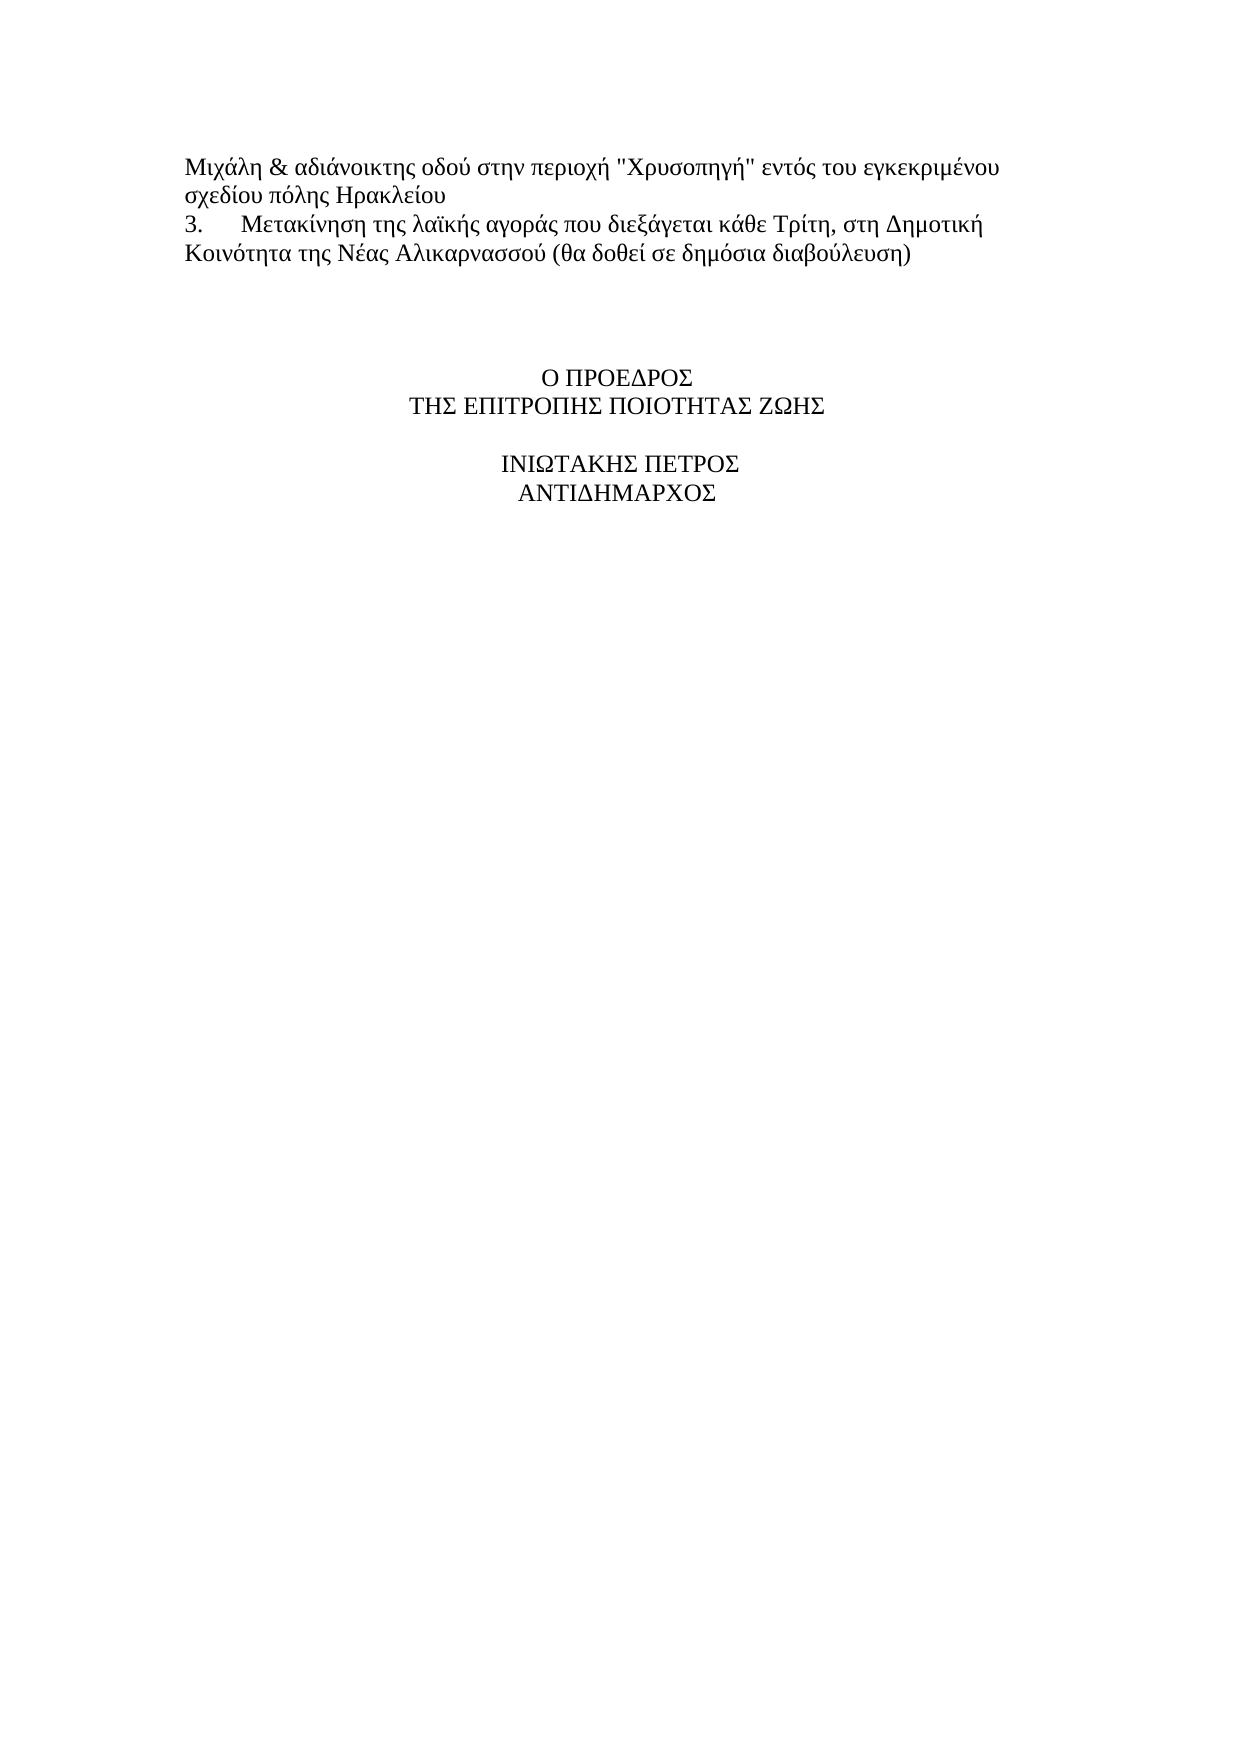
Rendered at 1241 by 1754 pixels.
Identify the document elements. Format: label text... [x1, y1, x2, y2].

table_cell Ο ΠΡΟΕΔΡΟΣ ΤΗΣ ΕΠΙΤΡΟΠΗΣ ΠΟΙΟΤΗΤΑΣ ΖΩΗΣ ΙΝΙΩΤΑΚΗΣ ΠΕΤΡΟΣ ΑΝΤΙΔΗΜΑΡΧΟΣ [183, 268, 1057, 518]
table_cell Μιχάλη & αδιάνοικτης οδού στην περιοχή "Χρυσοπηγή" εντός του εγκεκριμένου σχεδίου πόλης Ηρακλείου 3. Mετακίνηση της λαϊκής αγοράς που διεξάγεται κάθε Τρίτη, στη Δημοτική Κοινότητα της Νέας Αλικαρνασσού (θα δοθεί σε δημόσια διαβούλευση) [183, 150, 1057, 268]
